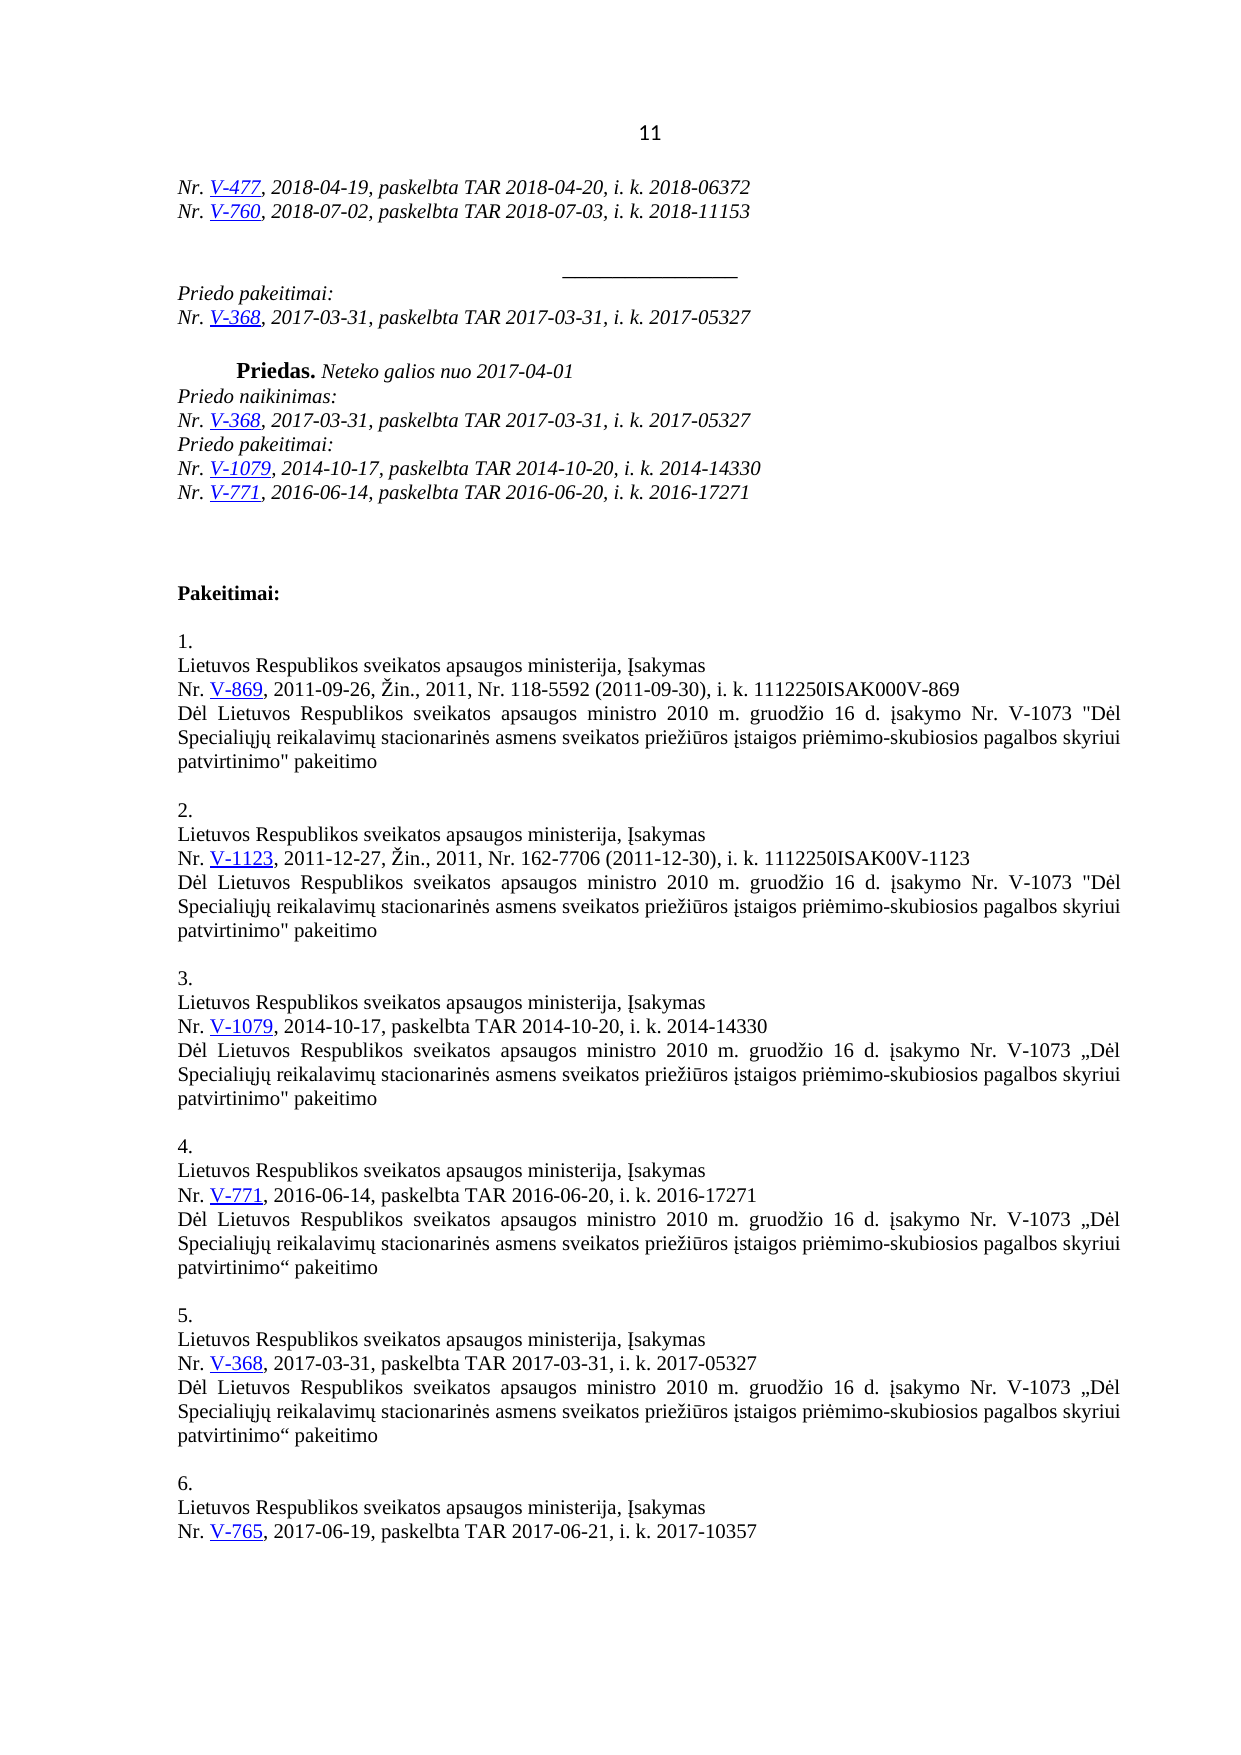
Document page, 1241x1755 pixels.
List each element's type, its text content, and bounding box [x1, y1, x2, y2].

text Lietuvos Respublikos sveikatos apsaugos ministerija, Įsakymas [177, 990, 1122, 1014]
text Lietuvos Respublikos sveikatos apsaugos ministerija, Įsakymas [177, 822, 1122, 846]
text Lietuvos Respublikos sveikatos apsaugos ministerija, Įsakymas [177, 1495, 1122, 1519]
text Nr. V-771, 2016-06-14, paskelbta TAR 2016-06-20, i. k. 2016-17271 [177, 480, 1122, 504]
text Nr. V-1079, 2014-10-17, paskelbta TAR 2014-10-20, i. k. 2014-14330 [177, 456, 1122, 480]
text 2. [177, 797, 1122, 822]
text Nr. V-760, 2018-07-02, paskelbta TAR 2018-07-03, i. k. 2018-11153 [177, 199, 1122, 223]
text Dėl Lietuvos Respublikos sveikatos apsaugos ministro 2010 m. gruodžio 16 d. įsakymo Nr. V-1073 „Dėl Specialiųjų reikalavimų stacionarinės asmens sveikatos priežiūros įstaigos priėmimo-skubiosios pagalbos skyriui patvirtinimo" pakeitimo [177, 1038, 1122, 1110]
text Pakeitimai: [177, 581, 1122, 605]
text 3. [177, 966, 1122, 990]
text Dėl Lietuvos Respublikos sveikatos apsaugos ministro 2010 m. gruodžio 16 d. įsakymo Nr. V-1073 „Dėl Specialiųjų reikalavimų stacionarinės asmens sveikatos priežiūros įstaigos priėmimo-skubiosios pagalbos skyriui patvirtinimo“ pakeitimo [177, 1375, 1122, 1447]
text 5. [177, 1303, 1122, 1327]
text Nr. V-771, 2016-06-14, paskelbta TAR 2016-06-20, i. k. 2016-17271 [177, 1182, 1122, 1207]
text Priedo pakeitimai: [177, 281, 1122, 304]
text Nr. V-1079, 2014-10-17, paskelbta TAR 2014-10-20, i. k. 2014-14330 [177, 1014, 1122, 1038]
text Nr. V-869, 2011-09-26, Žin., 2011, Nr. 118-5592 (2011-09-30), i. k. 1112250ISAK000V-869 [177, 677, 1122, 701]
text Nr. V-765, 2017-06-19, paskelbta TAR 2017-06-21, i. k. 2017-10357 [177, 1519, 1122, 1543]
text Priedo pakeitimai: [177, 432, 1122, 456]
text Lietuvos Respublikos sveikatos apsaugos ministerija, Įsakymas [177, 1327, 1122, 1351]
text Nr. V-477, 2018-04-19, paskelbta TAR 2018-04-20, i. k. 2018-06372 [177, 175, 1122, 199]
text 1. [177, 629, 1122, 653]
text Nr. V-368, 2017-03-31, paskelbta TAR 2017-03-31, i. k. 2017-05327 [177, 408, 1122, 432]
text Priedas. Neteko galios nuo 2017-04-01 [177, 357, 1122, 384]
text Nr. V-1123, 2011-12-27, Žin., 2011, Nr. 162-7706 (2011-12-30), i. k. 1112250ISAK00V-1123 [177, 846, 1122, 870]
text Dėl Lietuvos Respublikos sveikatos apsaugos ministro 2010 m. gruodžio 16 d. įsakymo Nr. V-1073 „Dėl Specialiųjų reikalavimų stacionarinės asmens sveikatos priežiūros įstaigos priėmimo-skubiosios pagalbos skyriui patvirtinimo“ pakeitimo [177, 1207, 1122, 1279]
text Nr. V-368, 2017-03-31, paskelbta TAR 2017-03-31, i. k. 2017-05327 [177, 1351, 1122, 1375]
text Dėl Lietuvos Respublikos sveikatos apsaugos ministro 2010 m. gruodžio 16 d. įsakymo Nr. V-1073 "Dėl Specialiųjų reikalavimų stacionarinės asmens sveikatos priežiūros įstaigos priėmimo-skubiosios pagalbos skyriui patvirtinimo" pakeitimo [177, 701, 1122, 773]
text 4. [177, 1134, 1122, 1158]
text Lietuvos Respublikos sveikatos apsaugos ministerija, Įsakymas [177, 653, 1122, 677]
text 6. [177, 1471, 1122, 1495]
text Nr. V-368, 2017-03-31, paskelbta TAR 2017-03-31, i. k. 2017-05327 [177, 304, 1122, 329]
text Lietuvos Respublikos sveikatos apsaugos ministerija, Įsakymas [177, 1158, 1122, 1182]
text Priedo naikinimas: [177, 384, 1122, 408]
text ______________ [177, 252, 1122, 281]
text Dėl Lietuvos Respublikos sveikatos apsaugos ministro 2010 m. gruodžio 16 d. įsakymo Nr. V-1073 "Dėl Specialiųjų reikalavimų stacionarinės asmens sveikatos priežiūros įstaigos priėmimo-skubiosios pagalbos skyriui patvirtinimo" pakeitimo [177, 870, 1122, 942]
